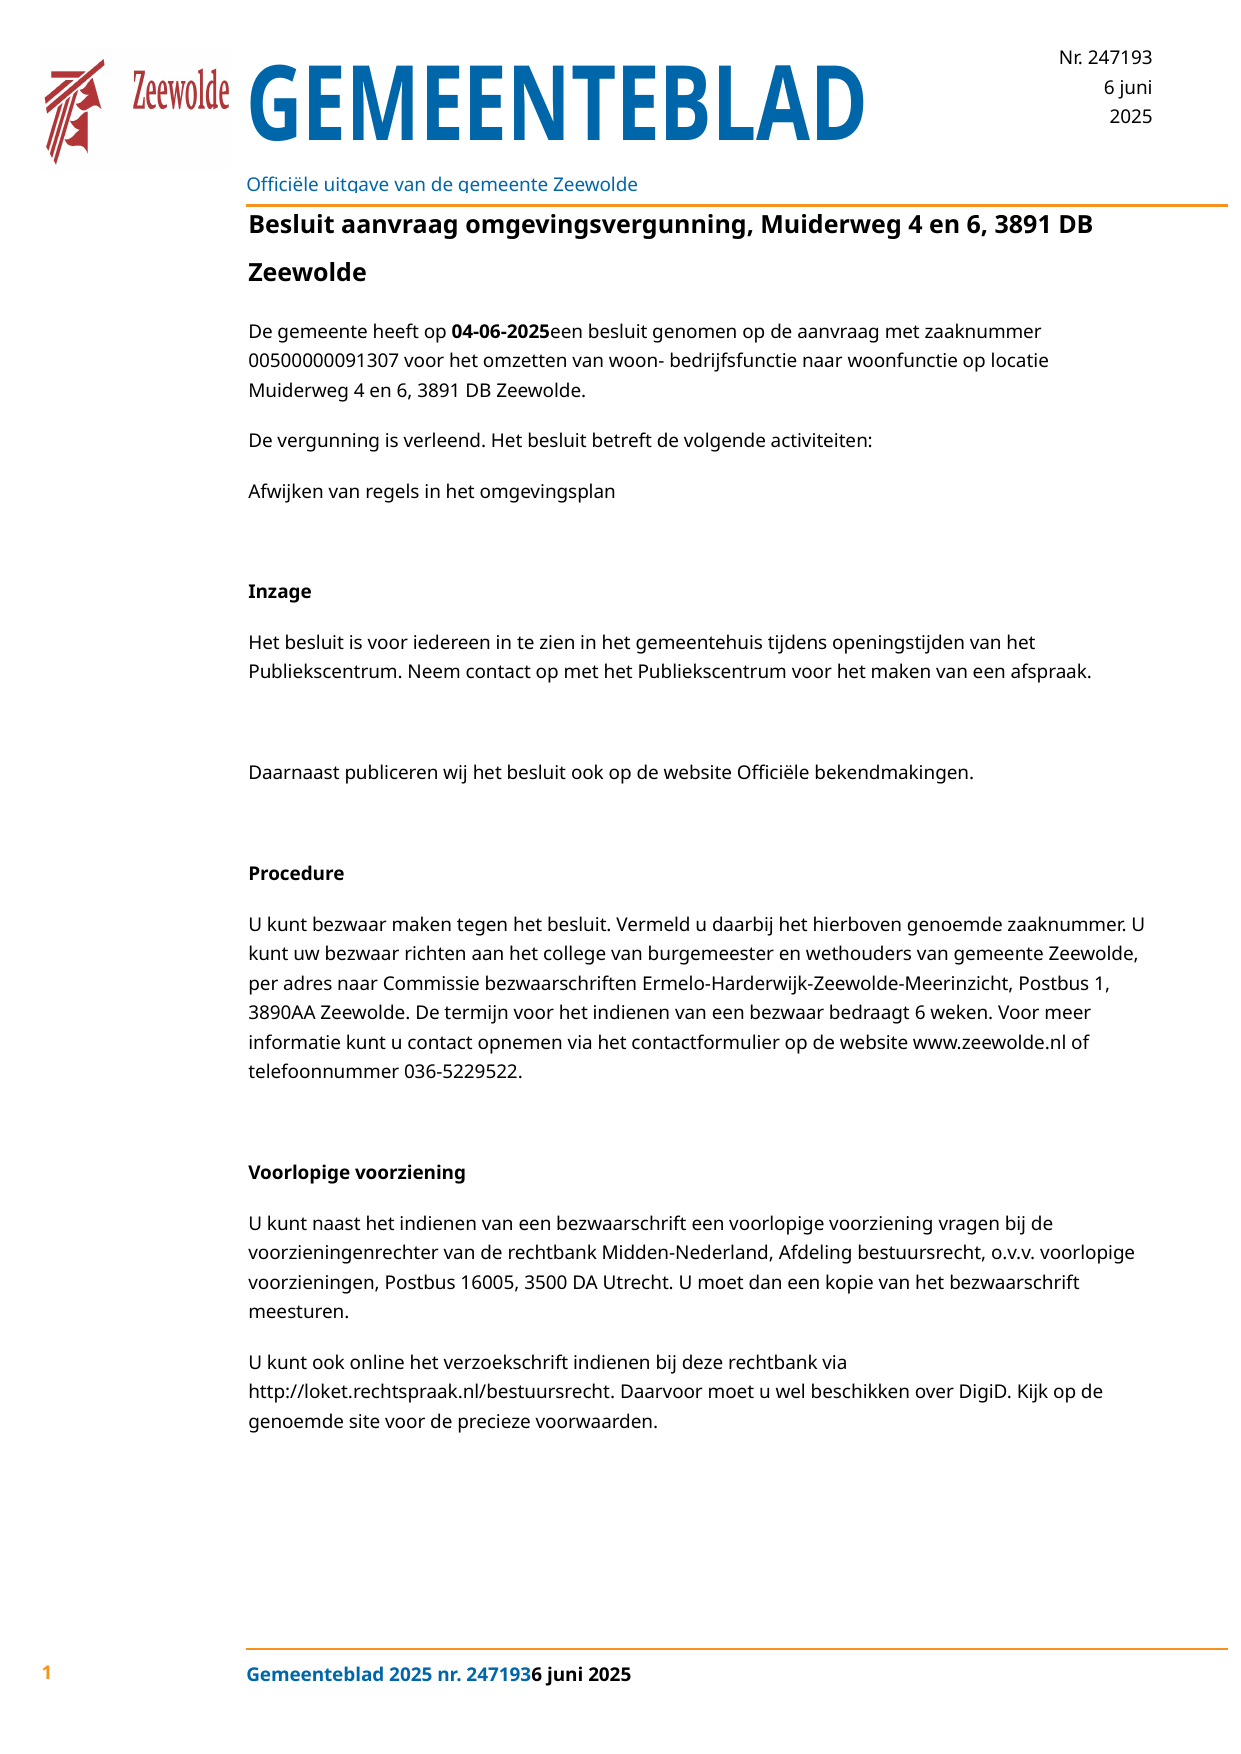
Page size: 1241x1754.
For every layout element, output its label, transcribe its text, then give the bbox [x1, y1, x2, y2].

text U kunt naast het indienen van een bezwaarschrift een voorlopige voorziening vragen bij de voorzieningenrechter van de rechtbank Midden-Nederland, Afdeling bestuursrecht, o.v.v. voorlopige voorzieningen, Postbus 16005, 3500 DA Utrecht. U moet dan een kopie van het bezwaarschrift meesturen. [248, 1210, 1152, 1324]
text Inzage [248, 579, 1152, 604]
text Besluit aanvraag omgevingsvergunning, Muiderweg 4 en 6, 3891 DB Zeewolde [248, 207, 1152, 288]
text Procedure [248, 860, 1152, 886]
text De gemeente heeft op 04-06-2025een besluit genomen op de aanvraag met zaaknummer 00500000091307 voor het omzetten van woon- bedrijfsfunctie naar woonfunctie op locatie Muiderweg 4 en 6, 3891 DB Zeewolde. [248, 318, 1152, 403]
text De vergunning is verleend. Het besluit betreft de volgende activiteiten: [248, 427, 1152, 453]
text U kunt bezwaar maken tegen het besluit. Vermeld u daarbij het hierboven genoemde zaaknummer. U kunt uw bezwaar richten aan het college van burgemeester en wethouders van gemeente Zeewolde, per adres naar Commissie bezwaarschriften Ermelo-Harderwijk-Zeewolde-Meerinzicht, Postbus 1, 3890AA Zeewolde. De termijn voor het indienen van een bezwaar bedraagt 6 weken. Voor meer informatie kunt u contact opnemen via het contactformulier op de website www.zeewolde.nl of telefoonnummer 036-5229522. [248, 911, 1152, 1084]
text Voorlopige voorziening [248, 1159, 1152, 1185]
picture [41, 47, 231, 172]
text U kunt ook online het verzoekschrift indienen bij deze rechtbank via http://loket.rechtspraak.nl/bestuursrecht. Daarvoor moet u wel beschikken over DigiD. Kijk op de genoemde site voor de precieze voorwaarden. [248, 1349, 1152, 1434]
text Afwijken van regels in het omgevingsplan [248, 478, 1152, 504]
text Het besluit is voor iedereen in te zien in het gemeentehuis tijdens openingstijden van het Publiekscentrum. Neem contact op met het Publiekscentrum voor het maken van een afspraak. [248, 629, 1152, 684]
text Daarnaast publiceren wij het besluit ook op de website Officiële bekendmakingen. [248, 759, 1152, 785]
